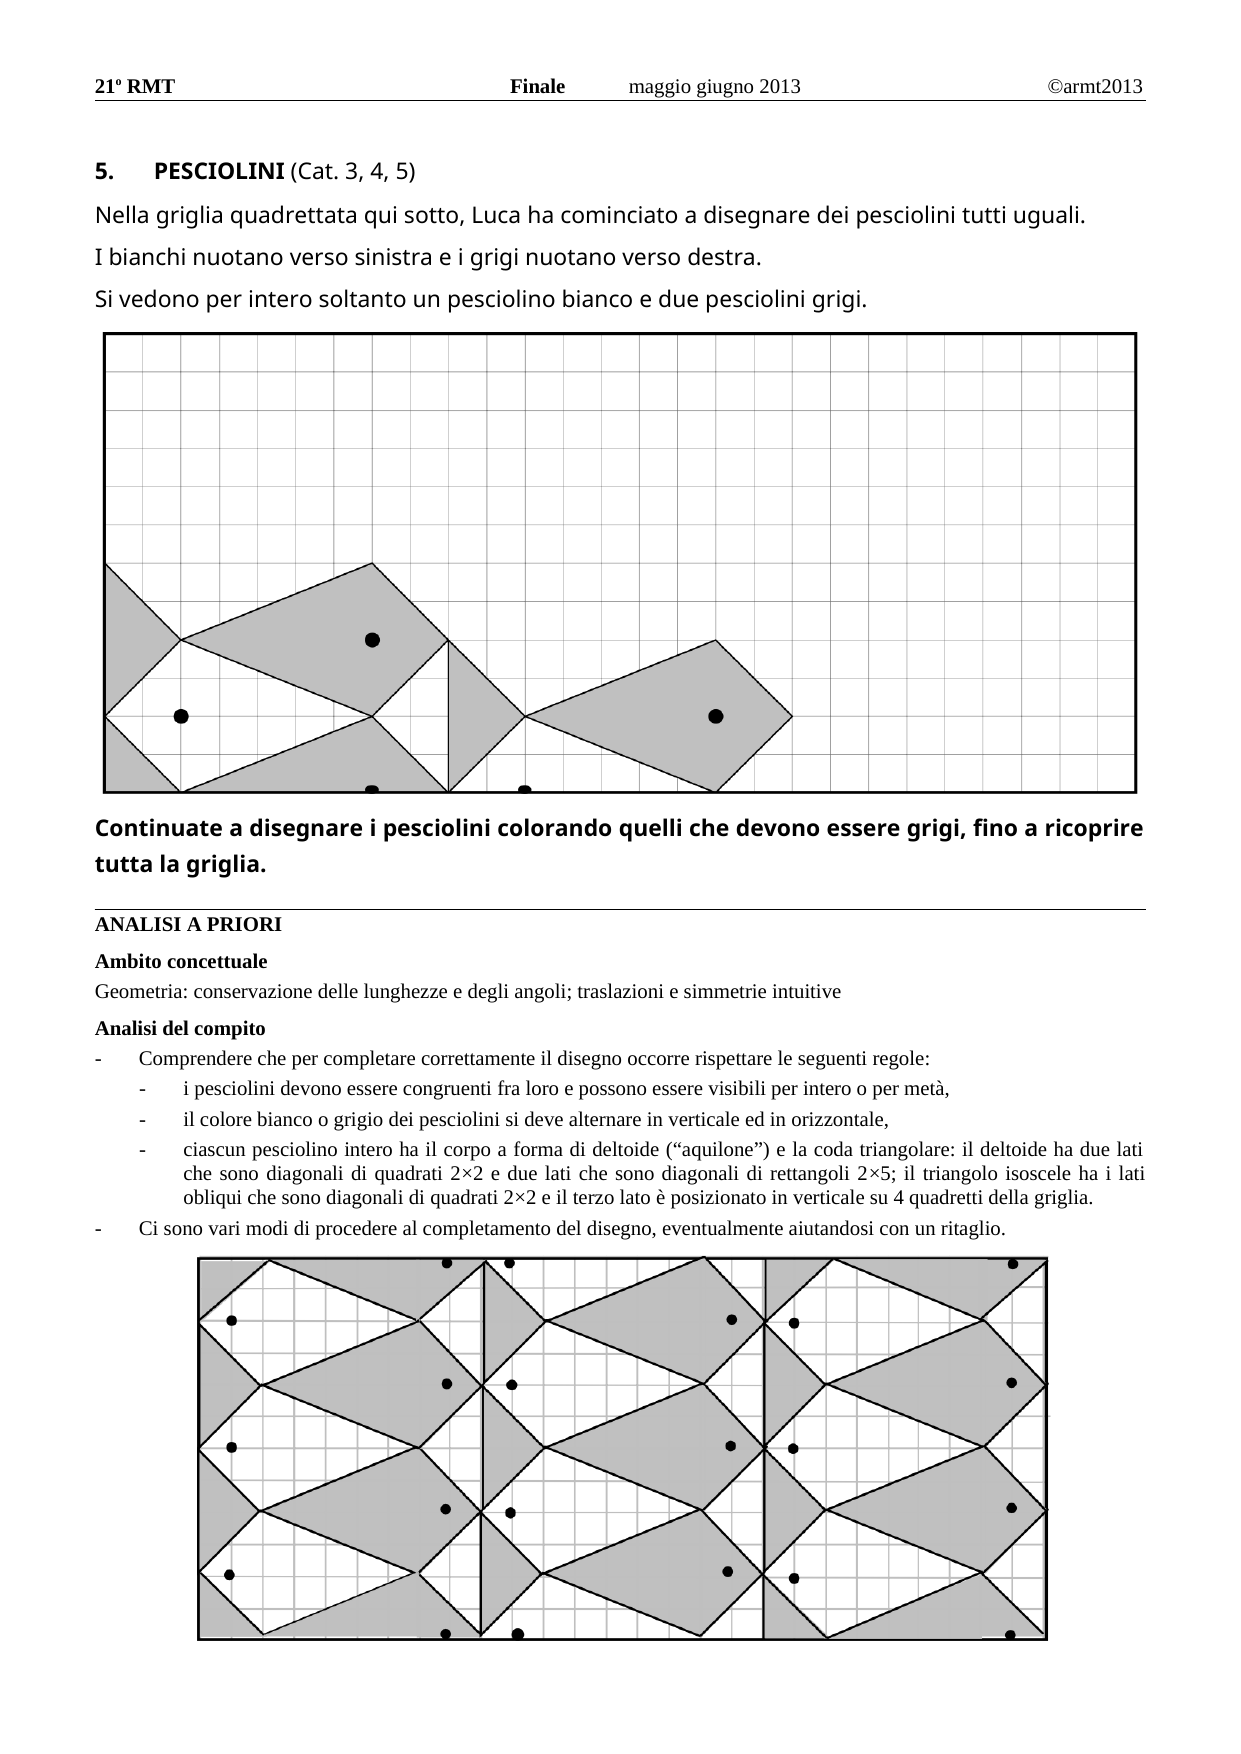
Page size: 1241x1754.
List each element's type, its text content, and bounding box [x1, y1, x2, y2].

picture [94, 325, 1146, 802]
text - Ci sono vari modi di procedere al completamento del disegno, eventualmente aiutandosi con un ritaglio. [94, 1215, 1146, 1239]
picture [183, 1245, 1058, 1647]
text Continuate a disegnare i pesciolini colorando quelli che devono essere grigi, fino a ricoprire tutta la griglia. [94, 812, 1146, 879]
text - i pesciolini devono essere congruenti fra loro e possono essere visibili per intero o per metà, [139, 1076, 1146, 1100]
text I bianchi nuotano verso sinistra e i grigi nuotano verso destra. [94, 241, 1146, 272]
text ANALisi A PRIORI [94, 910, 1146, 936]
text Analisi del compito [94, 1016, 1146, 1040]
text Geometria: conservazione delle lunghezze e degli angoli; traslazioni e simmetrie intuitive [94, 979, 1146, 1003]
text - Comprendere che per completare correttamente il disegno occorre rispettare le seguenti regole: [94, 1046, 1146, 1070]
text 5. PESCIOLINI (Cat. 3, 4, 5) [94, 155, 1146, 186]
text Si vedono per intero soltanto un pesciolino bianco e due pesciolini grigi. [94, 283, 1146, 314]
text Ambito concettuale [94, 949, 1146, 973]
text Nella griglia quadrettata qui sotto, Luca ha cominciato a disegnare dei pesciolini tutti uguali. [94, 199, 1146, 230]
text - ciascun pesciolino intero ha il corpo a forma di deltoide (“aquilone”) e la coda triangolare: il deltoide ha due lati che sono diagonali di quadrati 2×2 e due lati che sono diagonali di rettangoli 2×5; il triangolo isoscele ha i lati obliqui che sono diagonali di quadrati 2×2 e il terzo lato è posizionato in verticale su 4 quadretti della griglia. [139, 1137, 1146, 1209]
text - il colore bianco o grigio dei pesciolini si deve alternare in verticale ed in orizzontale, [139, 1107, 1146, 1131]
